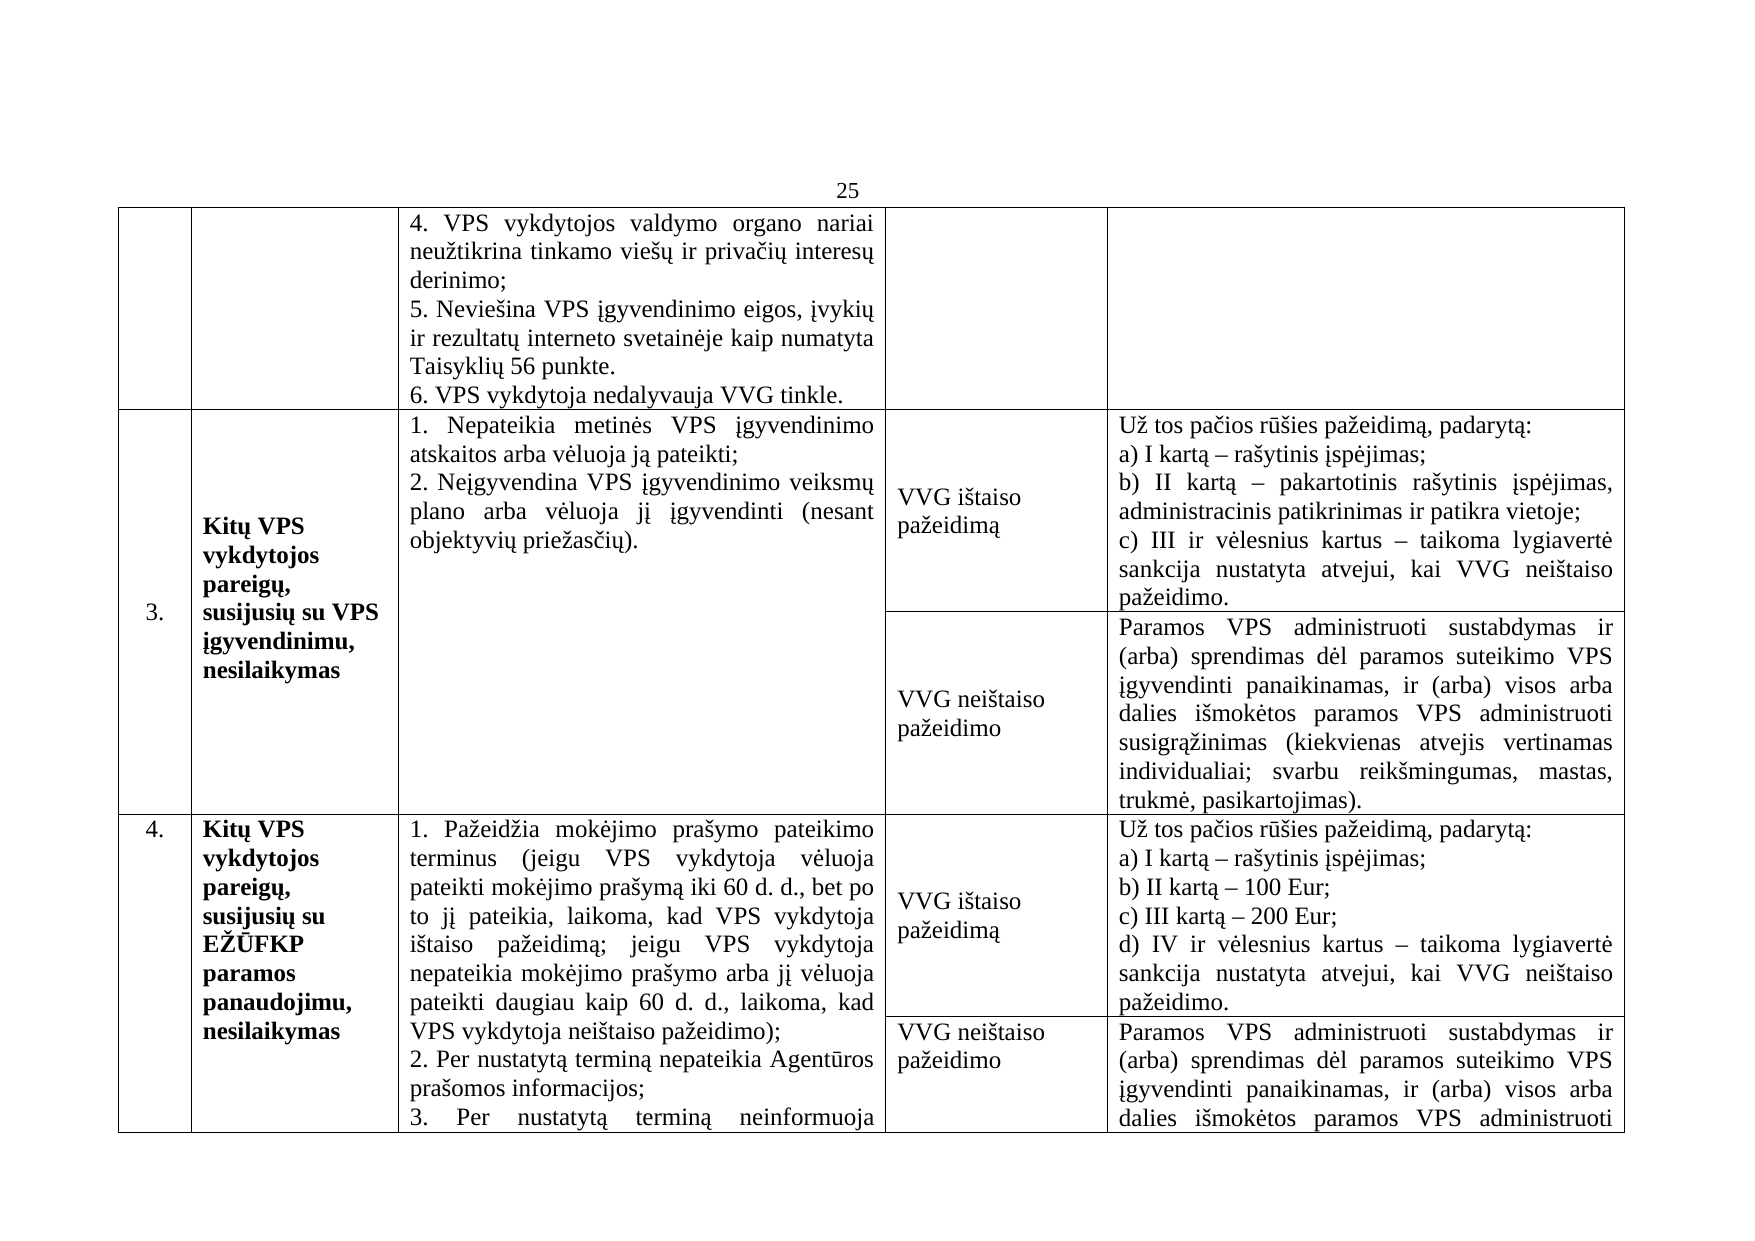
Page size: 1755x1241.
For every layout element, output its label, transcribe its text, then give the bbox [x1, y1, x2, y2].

table_cell Kitų VPS vykdytojos pareigų, susijusių su VPS įgyvendinimu, nesilaikymas [192, 410, 398, 813]
table_cell 1. Pažeidžia mokėjimo prašymo pateikimo terminus (jeigu VPS vykdytoja vėluoja pateikti mokėjimo prašymą iki 60 d. d., bet po to jį pateikia, laikoma, kad VPS vykdytoja ištaiso pažeidimą; jeigu VPS vykdytoja nepateikia mokėjimo prašymo arba jį vėluoja pateikti daugiau kaip 60 d. d., laikoma, kad VPS vykdytoja neištaiso pažeidimo); 2. Per nustatytą terminą nepateikia Agentūros prašomos informacijos; 3. Per nustatytą terminą neinformuoja [399, 815, 885, 1132]
table_cell 3. [119, 410, 191, 813]
table_cell [1108, 208, 1624, 409]
table_cell VVG ištaiso pažeidimą [886, 410, 1107, 611]
table_cell [119, 208, 191, 409]
table_cell 1. Nepateikia metinės VPS įgyvendinimo atskaitos arba vėluoja ją pateikti; 2. Neįgyvendina VPS įgyvendinimo veiksmų plano arba vėluoja jį įgyvendinti (nesant objektyvių priežasčių). [399, 410, 885, 813]
table_cell VVG neištaiso pažeidimo [886, 612, 1107, 813]
table_cell Už tos pačios rūšies pažeidimą, padarytą: a) I kartą – rašytinis įspėjimas; b) II kartą – pakartotinis rašytinis įspėjimas, administracinis patikrinimas ir patikra vietoje; c) III ir vėlesnius kartus – taikoma lygiavertė sankcija nustatyta atvejui, kai VVG neištaiso pažeidimo. [1108, 410, 1624, 611]
table_cell VVG ištaiso pažeidimą [886, 815, 1107, 1016]
table_cell Už tos pačios rūšies pažeidimą, padarytą: a) I kartą – rašytinis įspėjimas; b) II kartą – 100 Eur; c) III kartą – 200 Eur; d) IV ir vėlesnius kartus – taikoma lygiavertė sankcija nustatyta atvejui, kai VVG neištaiso pažeidimo. [1108, 815, 1624, 1016]
table_cell Paramos VPS administruoti sustabdymas ir (arba) sprendimas dėl paramos suteikimo VPS įgyvendinti panaikinamas, ir (arba) visos arba dalies išmokėtos paramos VPS administruoti [1108, 1017, 1624, 1132]
table_cell Kitų VPS vykdytojos pareigų, susijusių su EŽŪFKP paramos panaudojimu, nesilaikymas [192, 815, 398, 1132]
table_cell [886, 208, 1107, 409]
table_cell VVG neištaiso pažeidimo [886, 1017, 1107, 1132]
table_cell Paramos VPS administruoti sustabdymas ir (arba) sprendimas dėl paramos suteikimo VPS įgyvendinti panaikinamas, ir (arba) visos arba dalies išmokėtos paramos VPS administruoti susigrąžinimas (kiekvienas atvejis vertinamas individualiai; svarbu reikšmingumas, mastas, trukmė, pasikartojimas). [1108, 612, 1624, 813]
table_cell [192, 208, 398, 409]
table_cell 4. [119, 815, 191, 1132]
table_cell 4. VPS vykdytojos valdymo organo nariai neužtikrina tinkamo viešų ir privačių interesų derinimo; 5. Neviešina VPS įgyvendinimo eigos, įvykių ir rezultatų interneto svetainėje kaip numatyta Taisyklių 56 punkte. 6. VPS vykdytoja nedalyvauja VVG tinkle. [399, 208, 885, 409]
